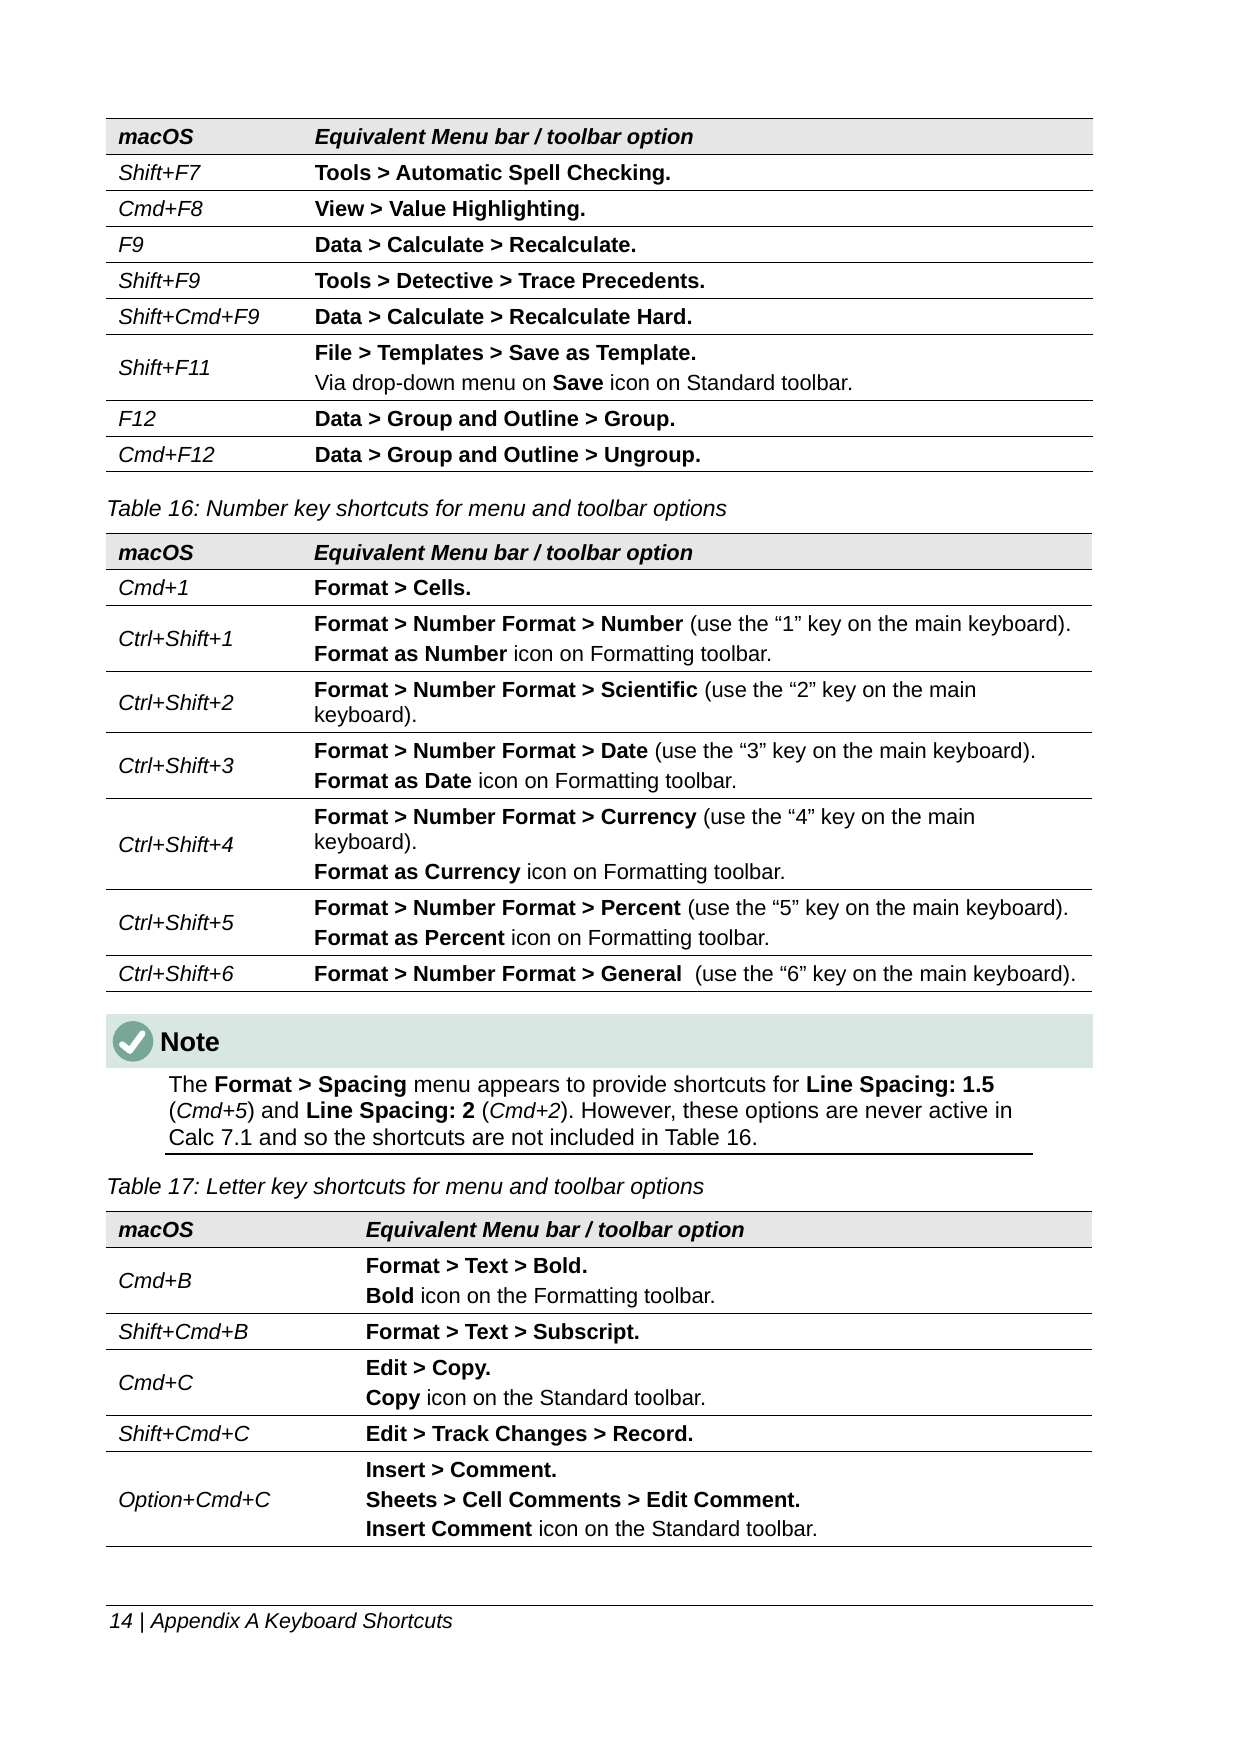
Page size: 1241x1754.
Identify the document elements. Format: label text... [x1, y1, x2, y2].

table_cell Ctrl+Shift+3 [106, 733, 302, 798]
table_cell Ctrl+Shift+5 [106, 890, 302, 955]
text The Format > Spacing menu appears to provide shortcuts for Line Spacing: 1.5 (Cmd+5) and Line Spacing: 2 (Cmd+2). However, these options are never active in Calc 7.1 and so the shortcuts are not included in Table 16. [165, 1068, 1033, 1153]
table_cell Ctrl+Shift+2 [106, 672, 302, 732]
table_cell Cmd+B [106, 1248, 354, 1313]
table_cell Ctrl+Shift+1 [106, 606, 302, 671]
table_cell Option+Cmd+C [106, 1452, 354, 1546]
table_cell Edit > Track Changes > Record. [354, 1416, 1092, 1451]
table_cell Ctrl+Shift+4 [106, 799, 302, 889]
table_cell Data > Calculate > Recalculate Hard. [303, 299, 1093, 334]
table_cell Data > Calculate > Recalculate. [303, 227, 1093, 262]
table_cell File > Templates > Save as Template. Via drop-down menu on Save icon on Standard toolbar. [303, 335, 1093, 399]
text Table 17: Letter key shortcuts for menu and toolbar options [106, 1173, 1093, 1199]
table_cell Data > Group and Outline > Ungroup. [303, 437, 1093, 471]
table_cell Shift+Cmd+F9 [106, 299, 303, 334]
table_cell Cmd+F12 [106, 437, 303, 471]
table_cell Format > Number Format > Currency (use the “4” key on the main keyboard). Format as Currency icon on Formatting toolbar. [302, 799, 1092, 889]
table_cell Format > Number Format > Number (use the “1” key on the main keyboard). Format as Number icon on Formatting toolbar. [302, 606, 1092, 671]
table_cell Cmd+F8 [106, 191, 303, 226]
table_cell Cmd+1 [106, 570, 302, 605]
table_cell Ctrl+Shift+6 [106, 956, 302, 991]
table_cell Tools > Automatic Spell Checking. [303, 155, 1093, 190]
subtitle Note [106, 1014, 1093, 1068]
table_cell Data > Group and Outline > Group. [303, 401, 1093, 436]
table_cell Format > Number Format > General (use the “6” key on the main keyboard). [302, 956, 1092, 991]
table_header Equivalent Menu bar / toolbar option [303, 119, 1093, 154]
table_cell F12 [106, 401, 303, 436]
table_cell Edit > Copy. Copy icon on the Standard toolbar. [354, 1350, 1092, 1414]
table_cell Tools > Detective > Trace Precedents. [303, 263, 1093, 298]
table_cell Format > Number Format > Percent (use the “5” key on the main keyboard). Format as Percent icon on Formatting toolbar. [302, 890, 1092, 955]
table_cell Format > Number Format > Scientific (use the “2” key on the main keyboard). [302, 672, 1092, 732]
table_cell Shift+F11 [106, 335, 303, 399]
table_cell Shift+Cmd+C [106, 1416, 354, 1451]
table_cell Cmd+C [106, 1350, 354, 1414]
table_cell Insert > Comment. Sheets > Cell Comments > Edit Comment. Insert Comment icon on the Standard toolbar. [354, 1452, 1092, 1546]
table_header macOS [106, 119, 303, 154]
table_cell Format > Cells. [302, 570, 1092, 605]
table_cell Format > Number Format > Date (use the “3” key on the main keyboard). Format as Date icon on Formatting toolbar. [302, 733, 1092, 798]
table_cell Shift+Cmd+B [106, 1314, 354, 1349]
table_cell Format > Text > Bold. Bold icon on the Formatting toolbar. [354, 1248, 1092, 1313]
table_cell Format > Text > Subscript. [354, 1314, 1092, 1349]
text Table 16: Number key shortcuts for menu and toolbar options [106, 495, 1093, 522]
table_cell F9 [106, 227, 303, 262]
table_cell Shift+F9 [106, 263, 303, 298]
table_header macOS [106, 1212, 354, 1247]
table_cell Shift+F7 [106, 155, 303, 190]
table_header Equivalent Menu bar / toolbar option [354, 1212, 1092, 1247]
table_header Equivalent Menu bar / toolbar option [302, 534, 1092, 569]
table_cell View > Value Highlighting. [303, 191, 1093, 226]
table_header macOS [106, 534, 302, 569]
